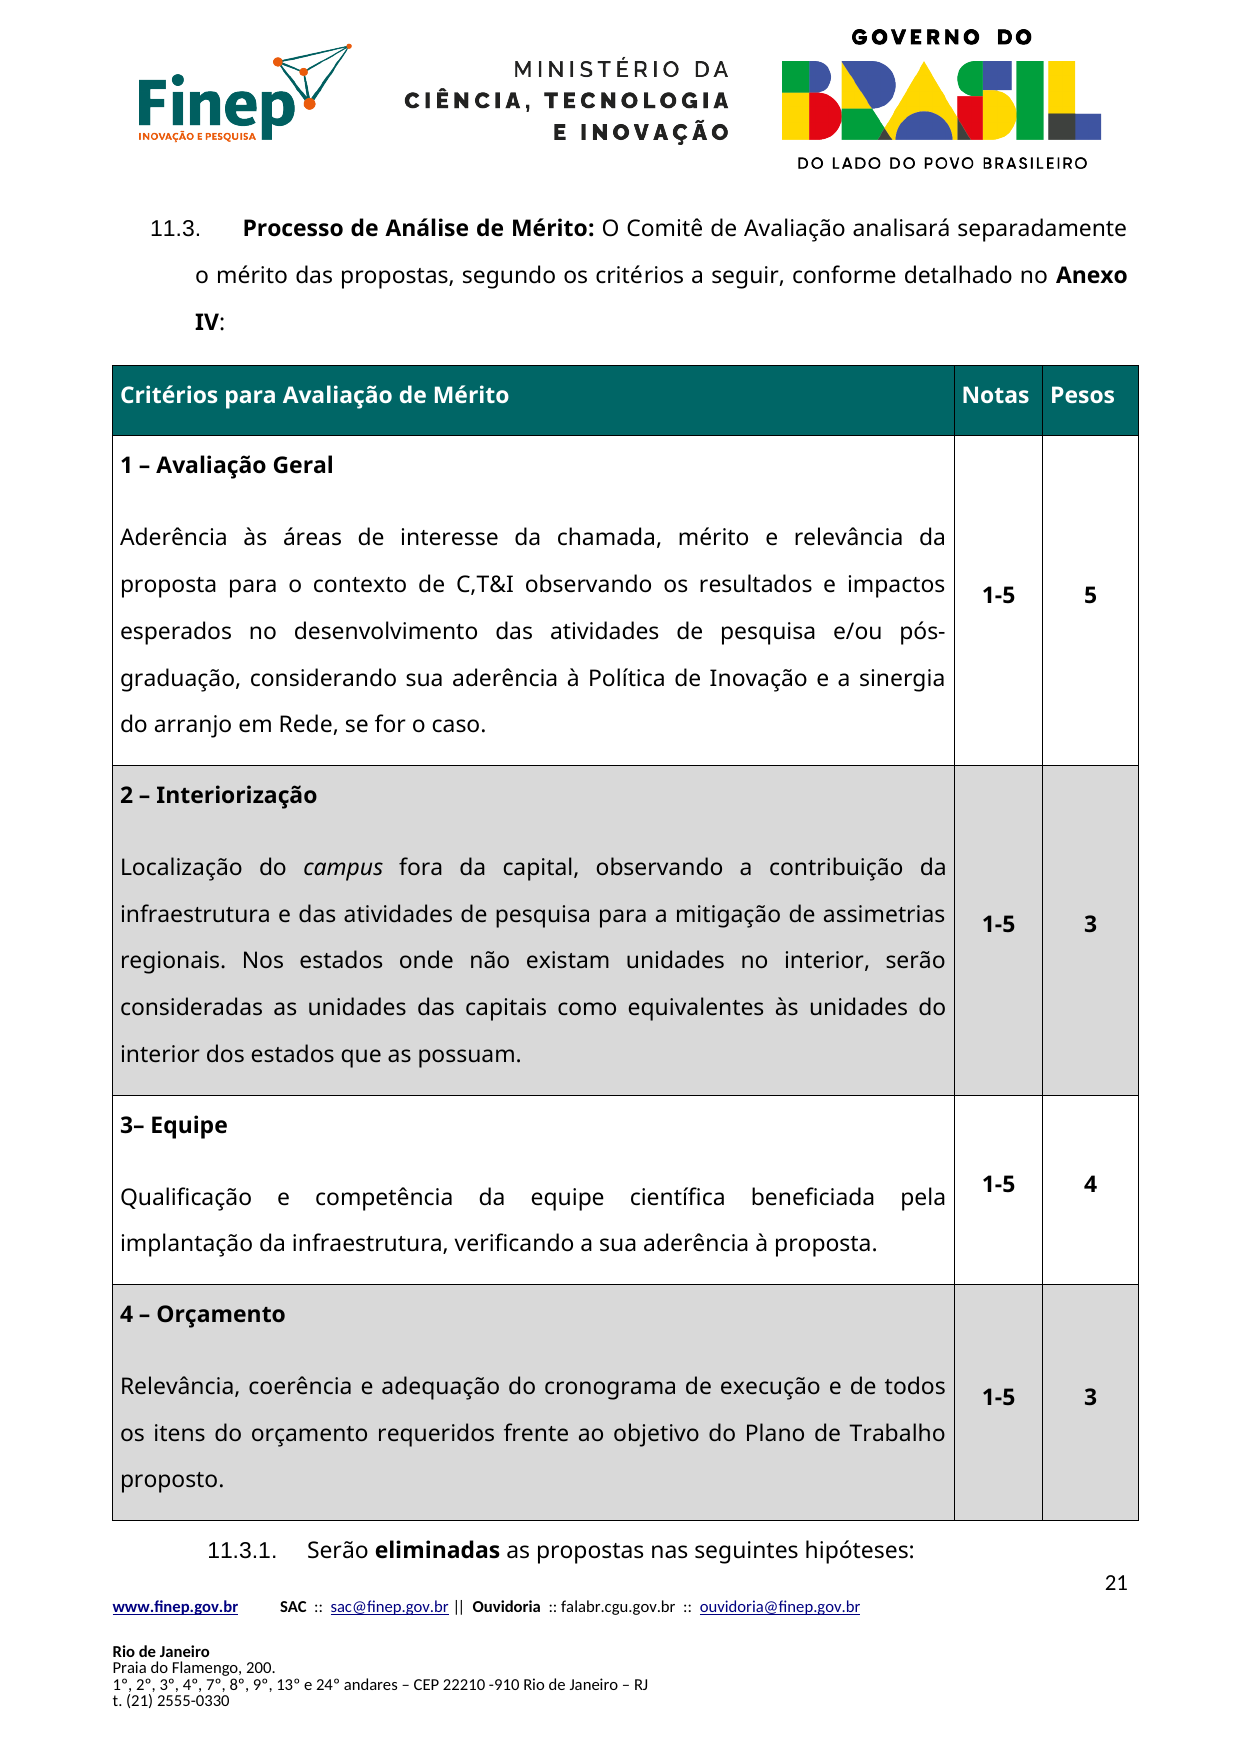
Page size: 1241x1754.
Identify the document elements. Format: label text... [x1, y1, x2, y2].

list Serão eliminadas as propostas nas seguintes hipóteses: [207, 1534, 1128, 1565]
table_cell 1-5 [955, 1096, 1042, 1284]
table_cell 3 [1043, 766, 1138, 1095]
table_cell 2 – Interiorização Localização do campus fora da capital, observando a contribuição da infraestrutura e das atividades de pesquisa para a mitigação de assimetrias regionais. Nos estados onde não existam unidades no interior, serão consideradas as unidades das capitais como equivalentes às unidades do interior dos estados que as possuam. [113, 766, 954, 1095]
table_cell 4 [1043, 1096, 1138, 1284]
table_cell 3 [1043, 1285, 1138, 1520]
table_cell 3– Equipe Qualificação e competência da equipe científica beneficiada pela implantação da infraestrutura, verificando a sua aderência à proposta. [113, 1096, 954, 1284]
table_cell 4 – Orçamento Relevância, coerência e adequação do cronograma de execução e de todos os itens do orçamento requeridos frente ao objetivo do Plano de Trabalho proposto. [113, 1285, 954, 1520]
table_header Critérios para Avaliação de Mérito [113, 366, 954, 435]
table_cell 1-5 [955, 766, 1042, 1095]
table_header Notas [955, 366, 1042, 435]
table_cell 1-5 [955, 1285, 1042, 1520]
table_cell 1 – Avaliação Geral Aderência às áreas de interesse da chamada, mérito e relevância da proposta para o contexto de C,T&I observando os resultados e impactos esperados no desenvolvimento das atividades de pesquisa e/ou pós-graduação, considerando sua aderência à Política de Inovação e a sinergia do arranjo em Rede, se for o caso. [113, 436, 954, 765]
table_header Pesos [1043, 366, 1138, 435]
table_cell 5 [1043, 436, 1138, 765]
list Processo de Análise de Mérito: O Comitê de Avaliação analisará separadamente o mérito das propostas, segundo os critérios a seguir, conforme detalhado no Anexo IV: [150, 212, 1128, 337]
table_cell 1-5 [955, 436, 1042, 765]
